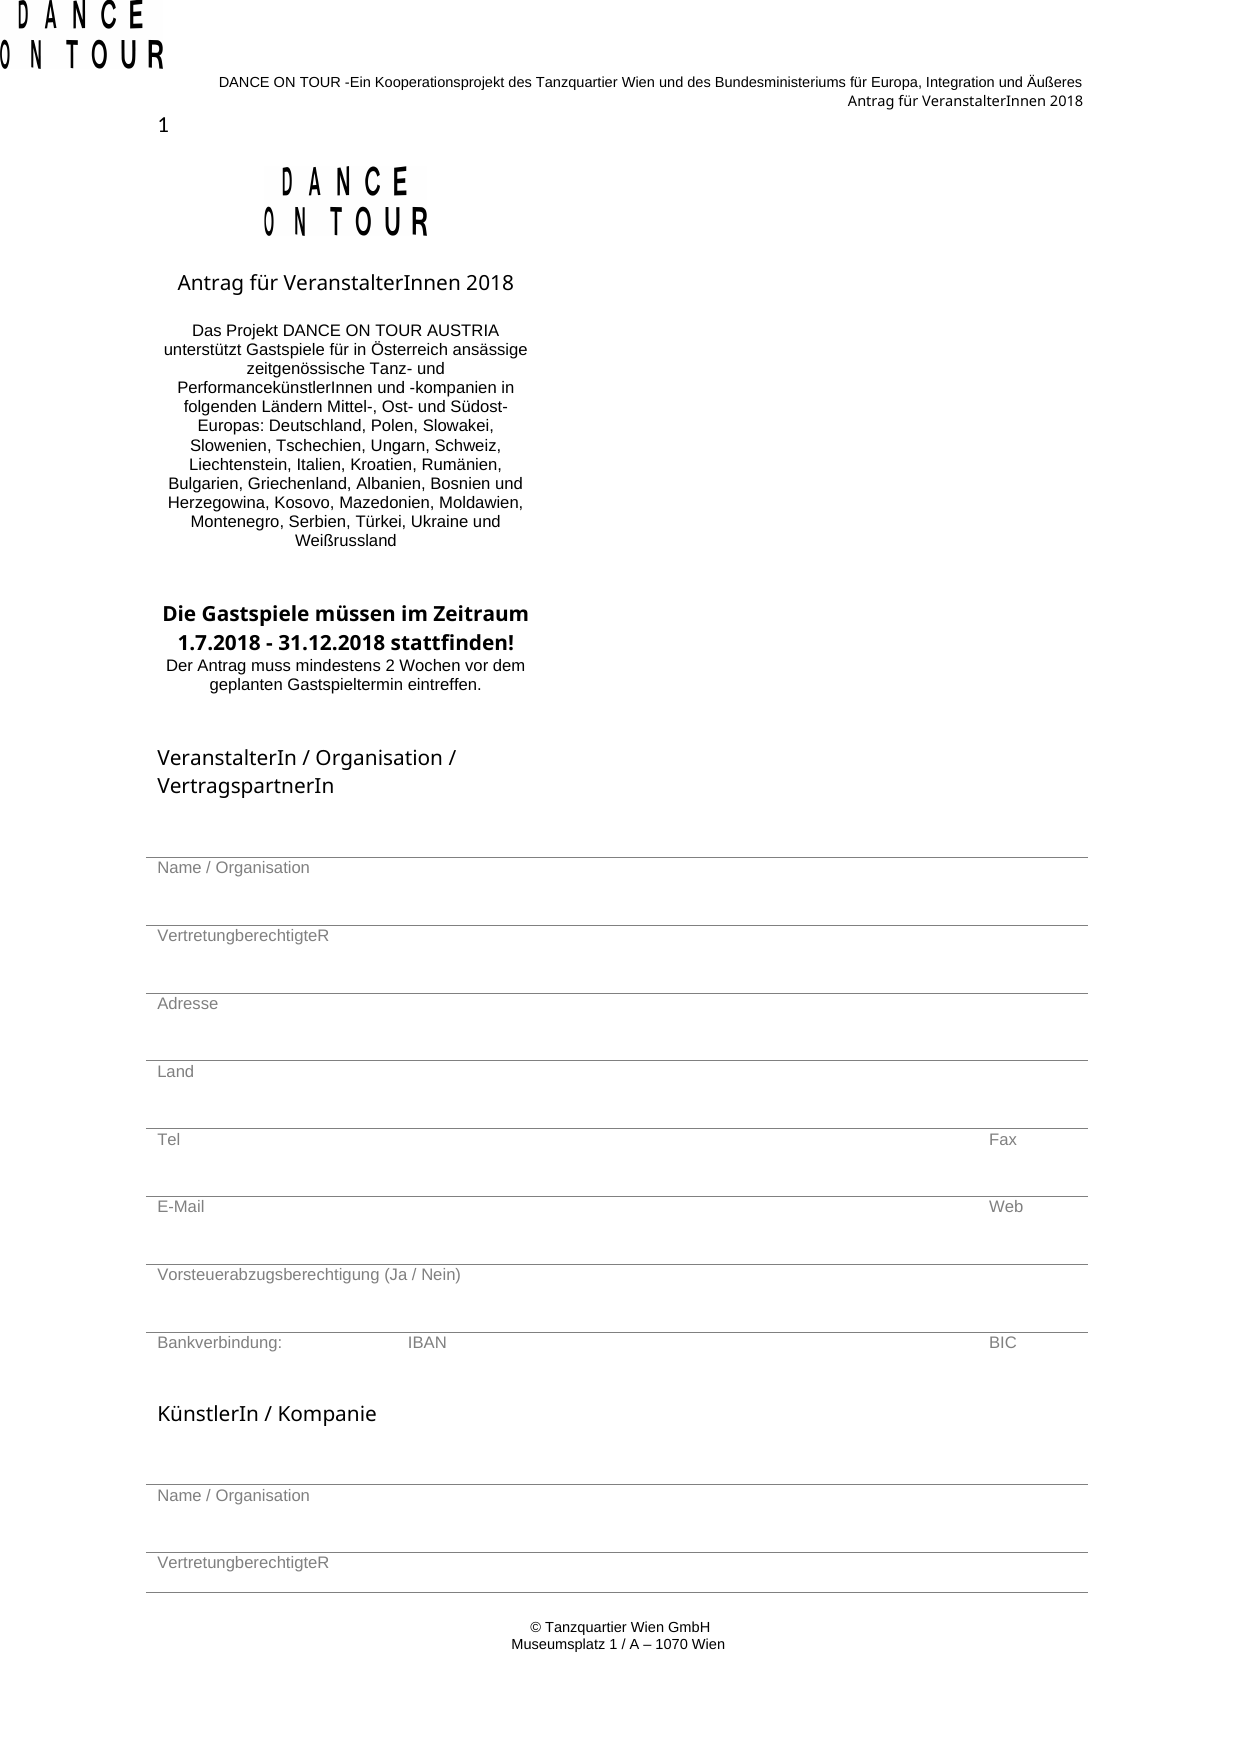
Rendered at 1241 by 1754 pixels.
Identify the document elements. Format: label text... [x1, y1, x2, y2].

table_cell [146, 550, 545, 599]
table_cell [978, 1061, 1087, 1128]
table_cell BIC [978, 1333, 1087, 1352]
table_cell Das Projekt DANCE ON TOUR AUSTRIA unterstützt Gastspiele für in Österreich ansässige zeitgenössische Tanz- und PerformancekünstlerInnen und -kompanien in folgenden Ländern Mittel-, Ost- und Südost-Europas: Deutschland, Polen, Slowakei, Slowenien, Tschechien, Ungarn, Schweiz, Liechtenstein, Italien, Kroatien, Rumänien, Bulgarien, Griechenland, Albanien, Bosnien und Herzegowina, Kosovo, Mazedonien, Moldawien, Montenegro, Serbien, Türkei, Ukraine und Weißrussland [146, 320, 545, 550]
table_cell Web [978, 1197, 1087, 1264]
table_cell E-Mail [146, 1197, 396, 1264]
table_cell [978, 1265, 1087, 1332]
table_cell [963, 1553, 1087, 1592]
table_cell [146, 694, 545, 743]
table_cell Name / Organisation [146, 1485, 963, 1552]
table_header KünstlerIn / Kompanie [146, 1399, 572, 1484]
table_cell VeranstalterIn / Organisation / VertragspartnerIn [146, 743, 545, 857]
table_cell VertretungberechtigteR [146, 1553, 963, 1592]
table_cell Antrag für VeranstalterInnen 2018 [146, 268, 545, 320]
picture [0, 0, 163, 69]
table_cell [978, 926, 1087, 993]
table_cell Vorsteuerabzugsberechtigung (Ja / Nein) [146, 1265, 978, 1332]
table_cell Name / Organisation [146, 858, 978, 925]
table_cell [978, 858, 1087, 925]
table_cell VertretungberechtigteR [146, 926, 978, 993]
table_cell Tel [146, 1129, 978, 1196]
table_cell IBAN [396, 1333, 978, 1352]
table_cell Bankverbindung: [146, 1333, 396, 1352]
table_cell [963, 1485, 1087, 1552]
table_cell Die Gastspiele müssen im Zeitraum 1.7.2018 - 31.12.2018 stattfinden! Der Antrag muss mindestens 2 Wochen vor dem geplanten Gastspieltermin eintreffen. [146, 599, 545, 694]
table_cell [396, 1197, 978, 1264]
table_cell Fax [978, 1129, 1087, 1196]
table_cell [978, 994, 1087, 1060]
picture [264, 166, 427, 236]
table_cell Adresse [146, 994, 978, 1060]
table_header [146, 167, 545, 268]
table_cell Land [146, 1061, 978, 1128]
